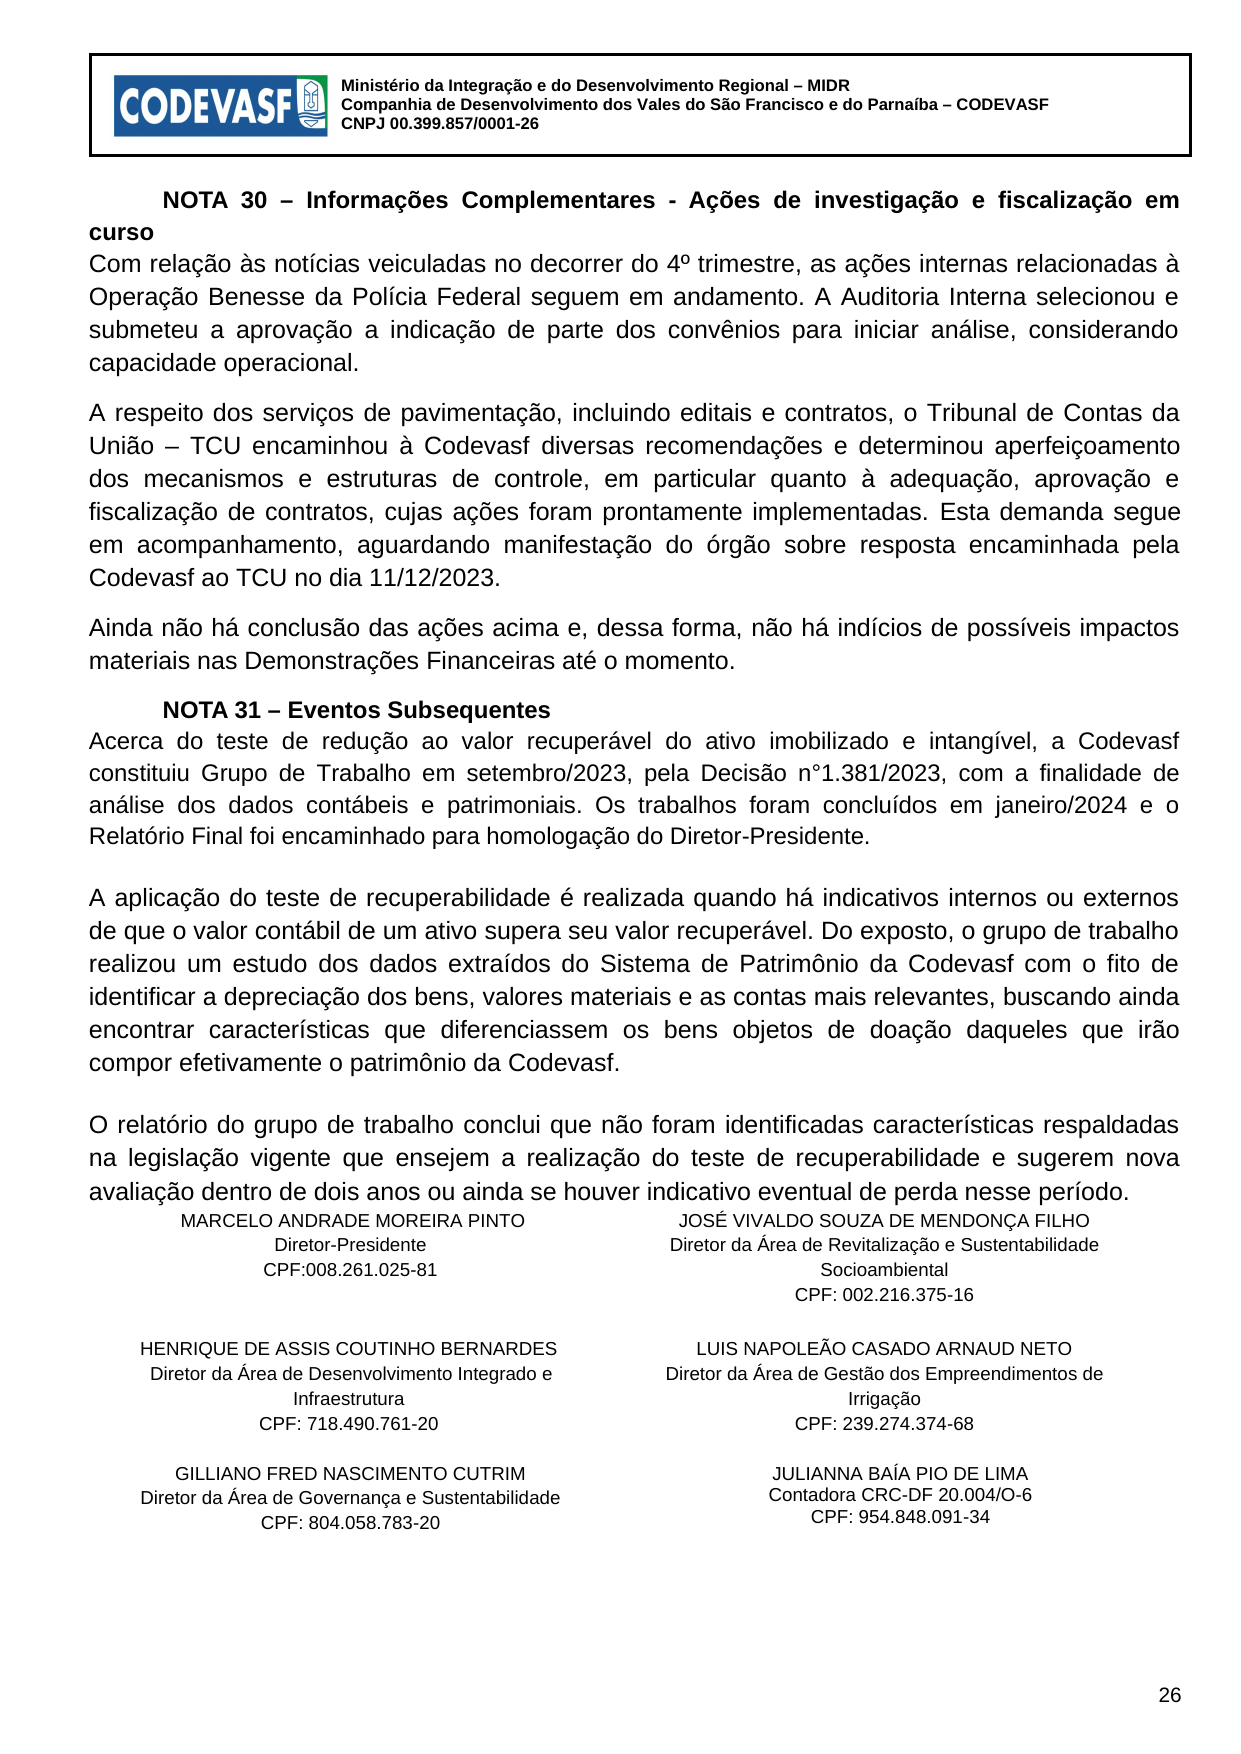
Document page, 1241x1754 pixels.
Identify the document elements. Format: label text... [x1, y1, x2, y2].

text A respeito dos serviços de pavimentação, incluindo editais e contratos, o Tribunal de Contas da União – TCU encaminhou à Codevasf diversas recomendações e determinou aperfeiçoamento dos mecanismos e estruturas de controle, em particular quanto à adequação, aprovação e fiscalização de contratos, cujas ações foram prontamente implementadas. Esta demanda segue em acompanhamento, aguardando manifestação do órgão sobre resposta encaminhada pela Codevasf ao TCU no dia 11/12/2023. [89, 398, 1181, 592]
table_cell JULIANNA BAÍA PIO DE LIMA Contadora CRC-DF 20.004/O-6 CPF: 954.848.091-34 [612, 1462, 1144, 1537]
table_header [81, 1210, 1144, 1537]
text A aplicação do teste de recuperabilidade é realizada quando há indicativos internos ou externos de que o valor contábil de um ativo supera seu valor recuperável. Do exposto, o grupo de trabalho realizou um estudo dos dados extraídos do Sistema de Patrimônio da Codevasf com o fito de identificar a depreciação dos bens, valores materiais e as contas mais relevantes, buscando ainda encontrar características que diferenciassem os bens objetos de doação daqueles que irão compor efetivamente o patrimônio da Codevasf. [89, 883, 1181, 1077]
table_cell CPF: 002.216.375-16 [623, 1284, 1144, 1333]
table_cell CPF: 239.274.374-68 [623, 1413, 1144, 1462]
subtitle NOTA 30 – Informações Complementares - Ações de investigação e fiscalização em curso [89, 186, 1181, 245]
table_header JOSÉ VIVALDO SOUZA DE MENDONÇA FILHO [623, 1210, 1144, 1234]
table_cell Diretor da Área de Desenvolvimento Integrado e Infraestrutura [100, 1363, 597, 1413]
text Acerca do teste de redução ao valor recuperável do ativo imobilizado e intangível, a Codevasf constituiu Grupo de Trabalho em setembro/2023, pela Decisão n°1.381/2023, com a finalidade de análise dos dados contábeis e patrimoniais. Os trabalhos foram concluídos em janeiro/2024 e o Relatório Final foi encaminhado para homologação do Diretor-Presidente. [89, 727, 1181, 850]
table_cell [612, 1334, 623, 1462]
table_header LUIS NAPOLEÃO CASADO ARNAUD NETO [623, 1334, 1144, 1363]
table_cell [597, 1334, 612, 1462]
table_cell CPF: 718.490.761-20 [100, 1413, 597, 1462]
table_cell Diretor da Área de Gestão dos Empreendimentos de Irrigação [623, 1363, 1144, 1413]
text Com relação às notícias veiculadas no decorrer do 4º trimestre, as ações internas relacionadas à Operação Benesse da Polícia Federal seguem em andamento. A Auditoria Interna selecionou e submeteu a aprovação a indicação de parte dos convênios para iniciar análise, considerando capacidade operacional. [89, 249, 1181, 377]
table_header HENRIQUE DE ASSIS COUTINHO BERNARDES [100, 1334, 597, 1363]
table_cell Diretor da Área de Revitalização e Sustentabilidade Socioambiental [623, 1234, 1144, 1284]
table_header MARCELO ANDRADE MOREIRA PINTO Diretor-Presidente CPF:008.261.025-81 [89, 1210, 612, 1333]
table_cell [89, 1334, 100, 1462]
text O relatório do grupo de trabalho conclui que não foram identificadas características respaldadas na legislação vigente que ensejem a realização do teste de recuperabilidade e sugerem nova avaliação dentro de dois anos ou ainda se houver indicativo eventual de perda nesse período. [89, 1110, 1181, 1205]
text Ainda não há conclusão das ações acima e, dessa forma, não há indícios de possíveis impactos materiais nas Demonstrações Financeiras até o momento. [89, 613, 1181, 675]
subtitle NOTA 31 – Eventos Subsequentes [89, 696, 1181, 723]
table_cell GILLIANO FRED NASCIMENTO CUTRIM Diretor da Área de Governança e Sustentabilidade CPF: 804.058.783-20 [89, 1462, 612, 1537]
table_header [612, 1210, 623, 1333]
picture [108, 69, 334, 145]
